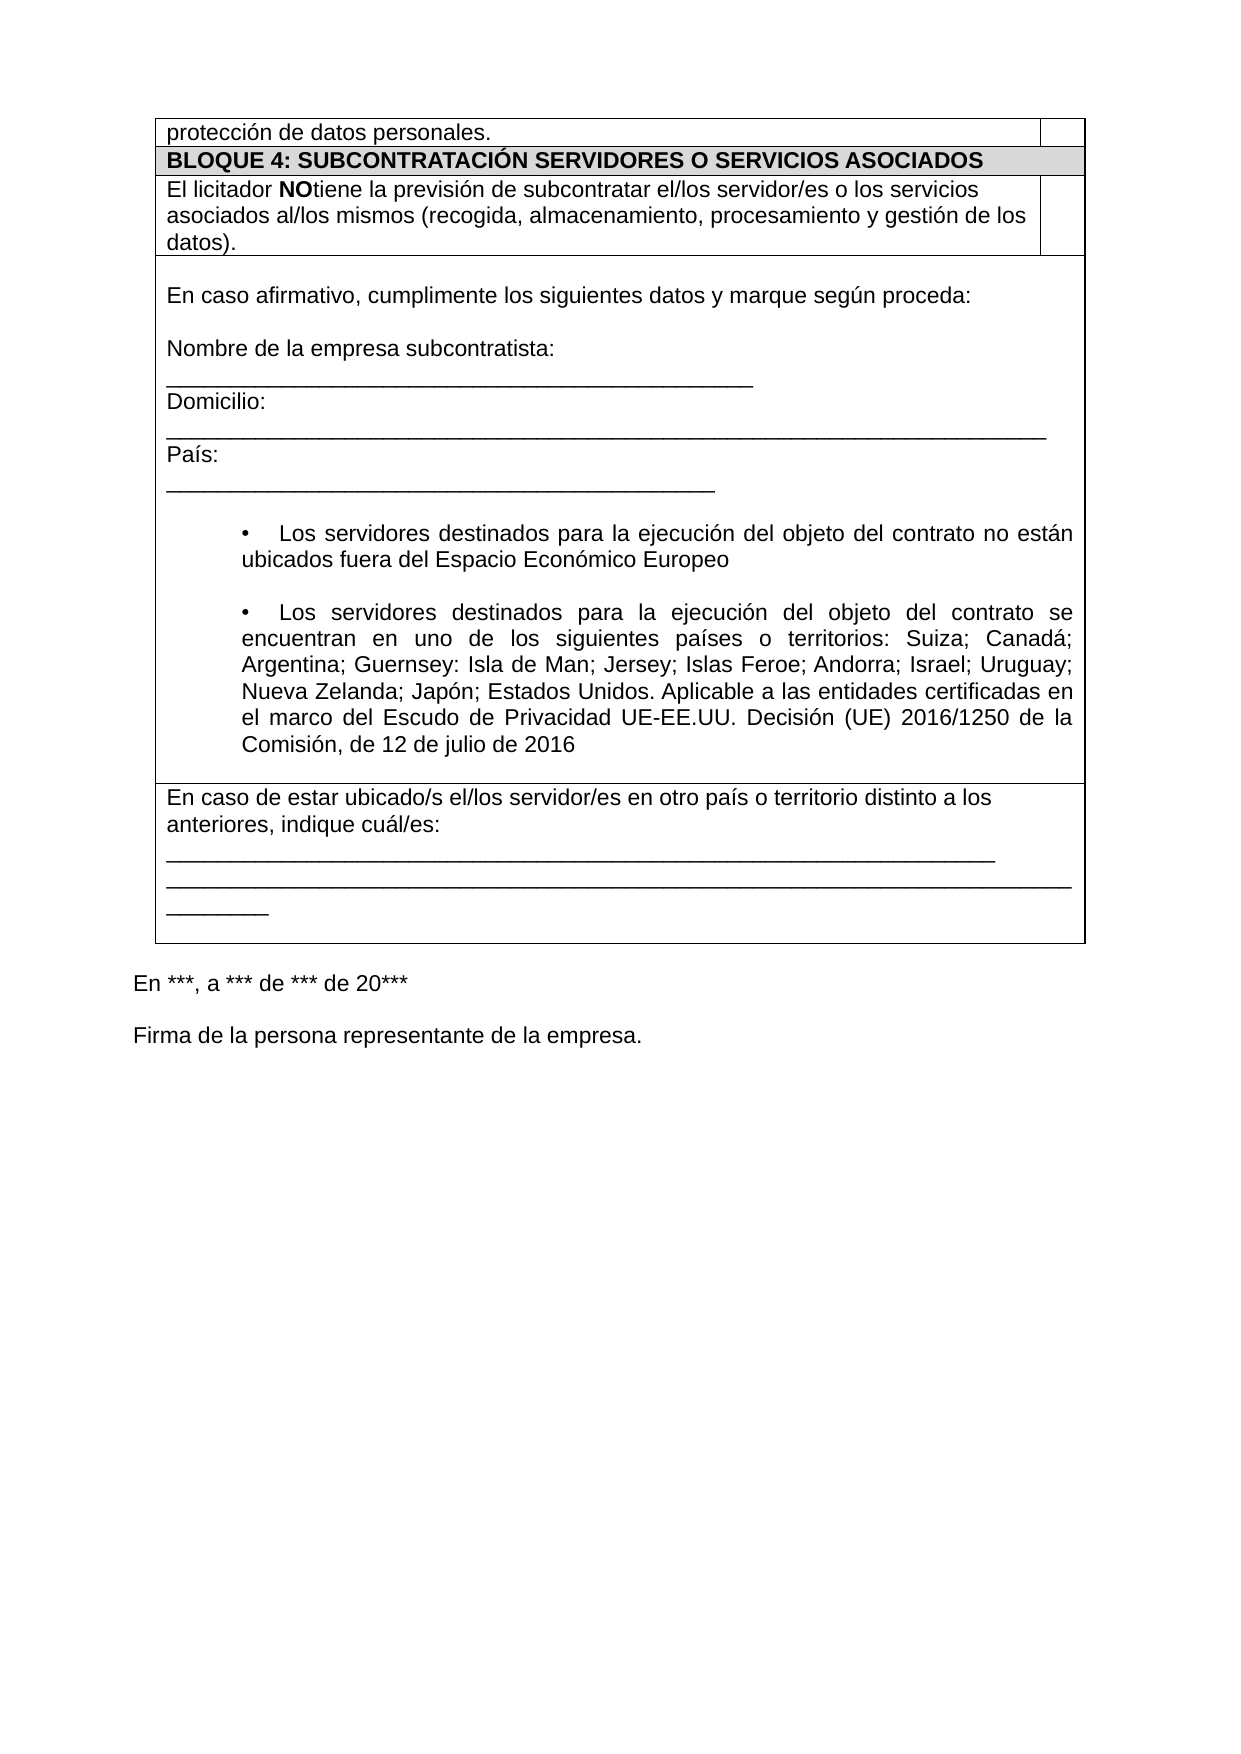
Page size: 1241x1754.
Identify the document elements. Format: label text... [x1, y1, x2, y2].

table_cell [1041, 119, 1084, 146]
table_cell BLOQUE 4: SUBCONTRATACIÓN SERVIDORES O SERVICIOS ASOCIADOS [156, 147, 1084, 175]
table_cell protección de datos personales. [156, 119, 1040, 146]
table_cell En caso afirmativo, cumplimente los siguientes datos y marque según proceda: Nombre de la empresa subcontratista: ______________________________________________ Domicilio: _____________________________________________________________________ País: ___________________________________________ Los servidores destinados para la ejecución del objeto del contrato no están ubicados fuera del Espacio Económico Europeo Los servidores destinados para la ejecución del objeto del contrato se encuentran en uno de los siguientes países o territorios: Suiza; Canadá; Argentina; Guernsey: Isla de Man; Jersey; Islas Feroe; Andorra; Israel; Uruguay; Nueva Zelanda; Japón; Estados Unidos. Aplicable a las entidades certificadas en el marco del Escudo de Privacidad UE-EE.UU. Decisión (UE) 2016/1250 de la Comisión, de 12 de julio de 2016 [156, 256, 1084, 783]
text Firma de la persona representante de la empresa. [133, 1022, 1122, 1049]
text En ***, a *** de *** de 20*** [133, 970, 1122, 996]
table_cell [1041, 176, 1084, 255]
table_cell En caso de estar ubicado/s el/los servidor/es en otro país o territorio distinto a los anteriores, indique cuál/es: _________________________________________________________________ _______________________________________________________________________________ [156, 784, 1084, 942]
table_cell El licitador NOtiene la previsión de subcontratar el/los servidor/es o los servicios asociados al/los mismos (recogida, almacenamiento, procesamiento y gestión de los datos). [156, 176, 1040, 255]
